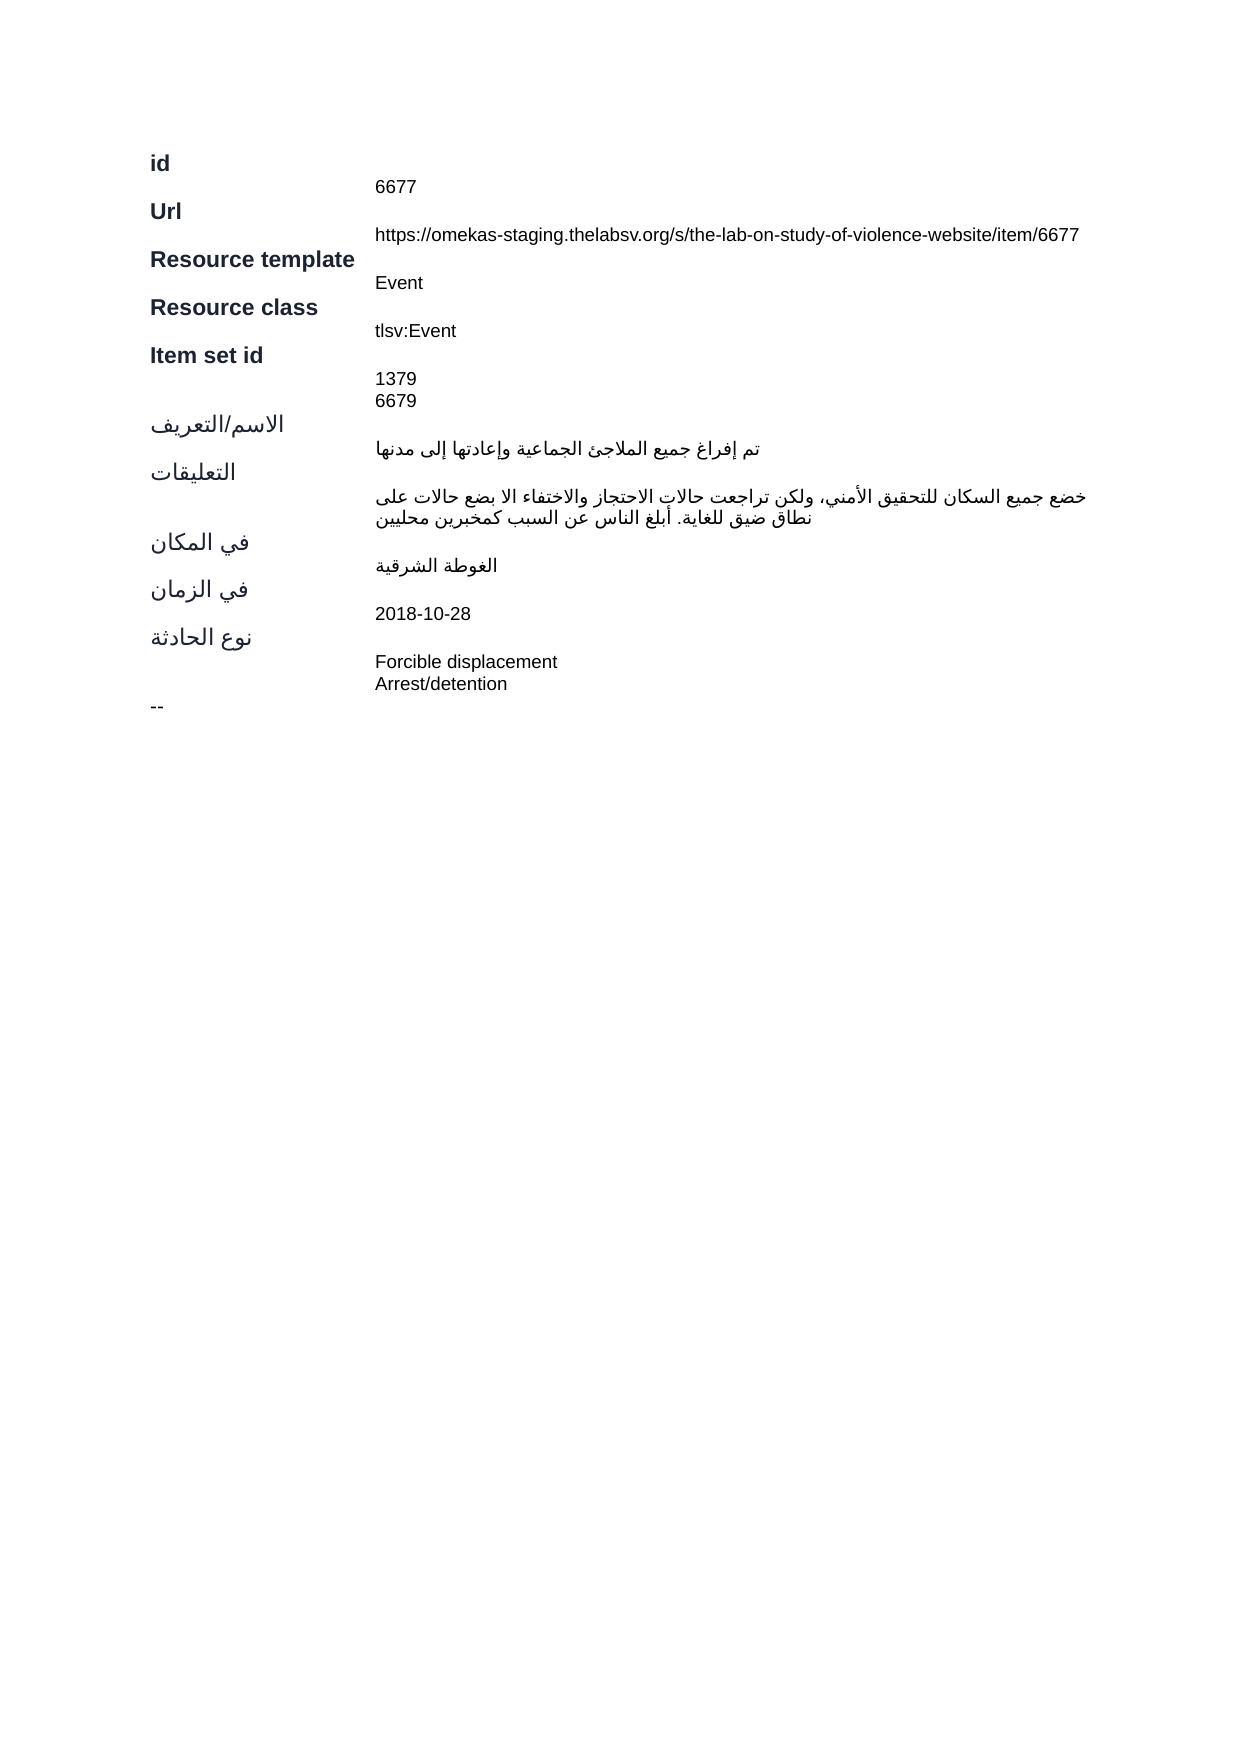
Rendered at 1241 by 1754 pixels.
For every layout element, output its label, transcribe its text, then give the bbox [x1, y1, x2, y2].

text تم إفراغ جميع الملاجئ الجماعية وإعادتها إلى مدنها [375, 437, 1090, 459]
text https://omekas-staging.thelabsv.org/s/the-lab-on-study-of-violence-website/item/6677 [375, 224, 1090, 246]
text خضع جميع السكان للتحقيق الأمني، ولكن تراجعت حالات الاحتجاز والاختفاء الا بضع حالات على نطاق ضيق للغاية. أبلغ الناس عن السبب كمخبرين محليين [375, 485, 1090, 528]
text Item set id [150, 342, 1090, 368]
text 6679 [375, 389, 1090, 411]
text Url [150, 198, 1090, 224]
text tlsv:Event [375, 320, 1090, 342]
text Resource class [150, 294, 1090, 320]
text 6677 [375, 176, 1090, 198]
text 2018-10-28 [375, 603, 1090, 624]
text التعليقات [150, 459, 1090, 485]
text الاسم/التعريف [150, 411, 1090, 437]
text في المكان [150, 528, 1090, 555]
text نوع الحادثة [150, 624, 1090, 651]
text -- [150, 694, 1090, 718]
text Forcible displacement [375, 651, 1090, 672]
text Resource template [150, 246, 1090, 272]
text 1379 [375, 368, 1090, 389]
text في الزمان [150, 576, 1090, 603]
text Event [375, 272, 1090, 294]
text id [150, 150, 1090, 176]
text الغوطة الشرقية [375, 555, 1090, 576]
text Arrest/detention [375, 672, 1090, 694]
